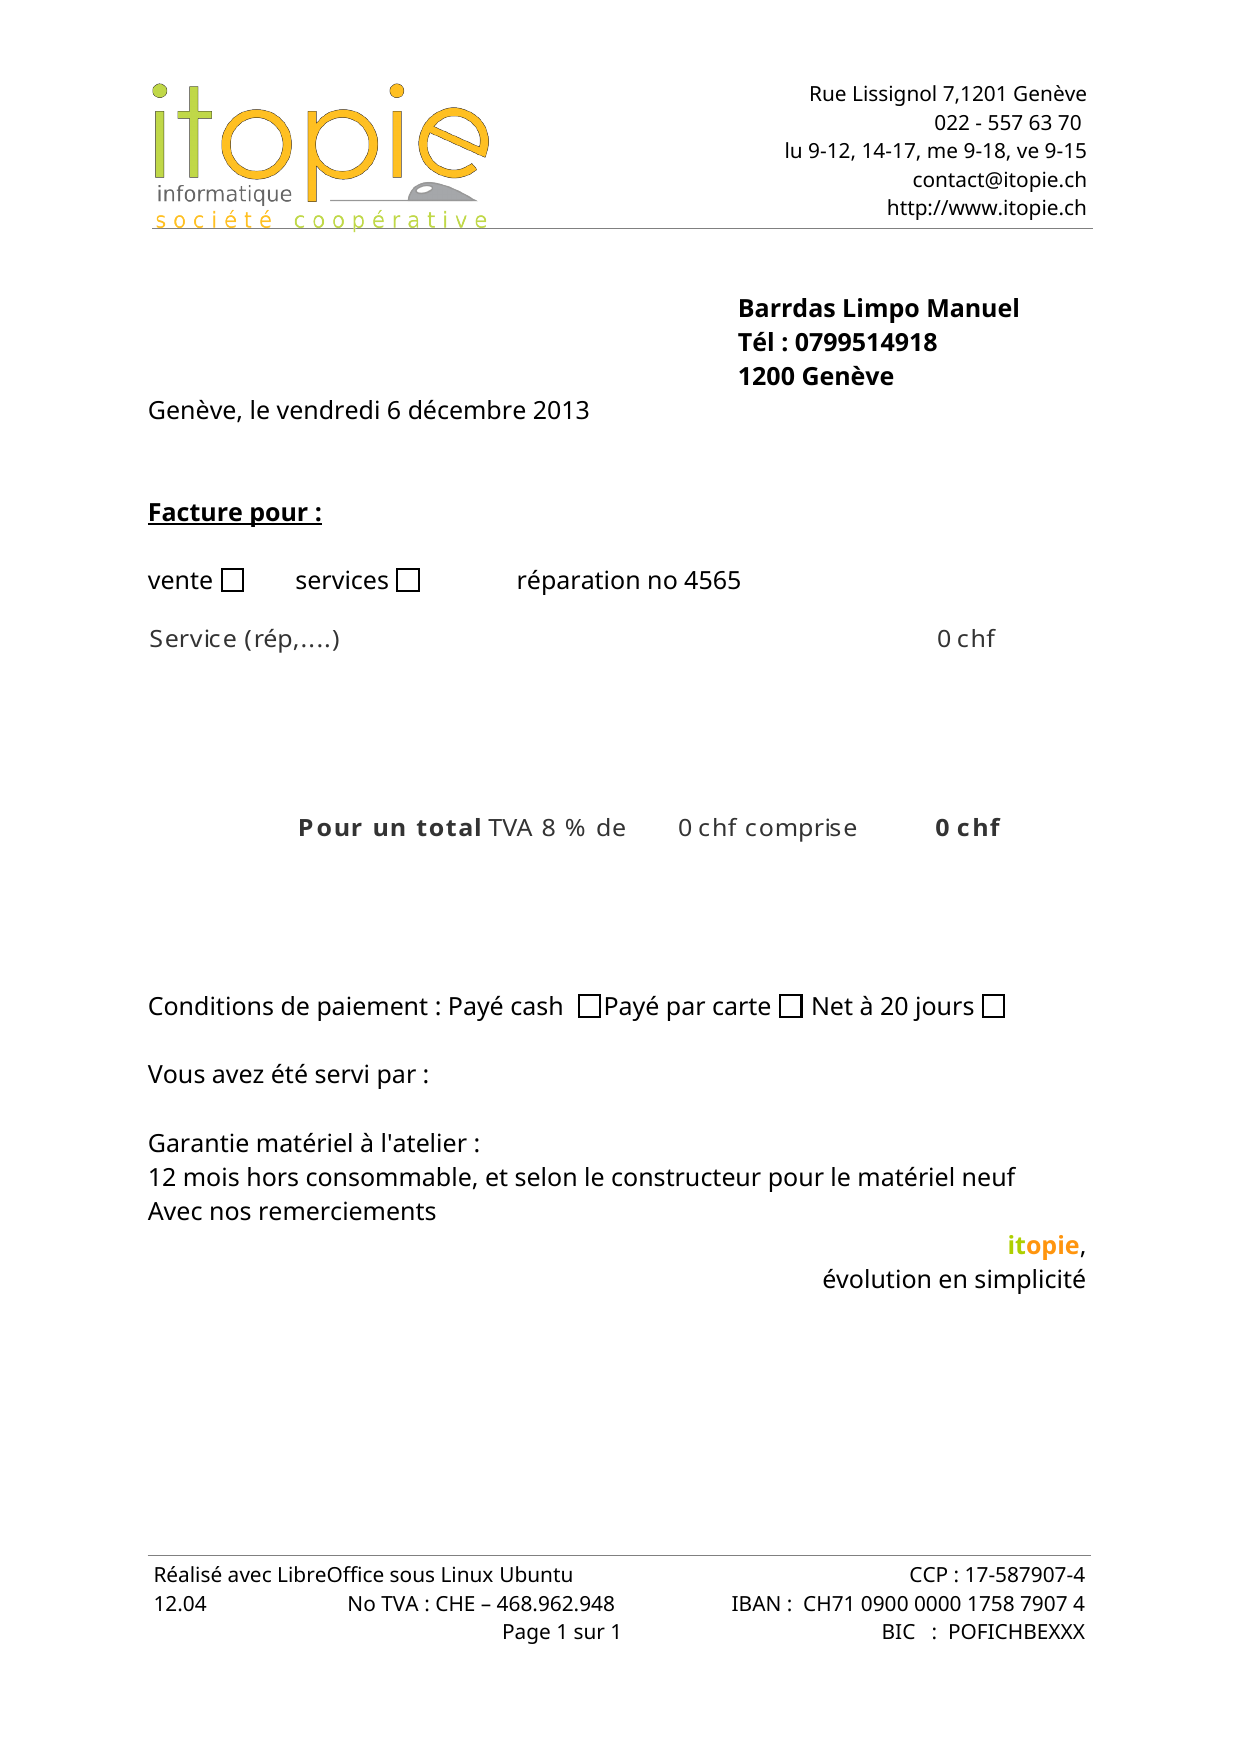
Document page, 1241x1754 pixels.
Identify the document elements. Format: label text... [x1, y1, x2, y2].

text Vous avez été servi par : [148, 1057, 1093, 1091]
text itopie, [148, 1227, 1093, 1262]
text 12 mois hors consommable, et selon le constructeur pour le matériel neuf [148, 1159, 1093, 1193]
text vente services réparation no 4565 [148, 563, 1093, 597]
text Facture pour : [148, 495, 1093, 529]
text Garantie matériel à l'atelier : [148, 1125, 1093, 1159]
text Barrdas Limpo Manuel [148, 290, 1093, 324]
text 1200 Genève [148, 358, 1093, 392]
picture [138, 72, 500, 244]
text évolution en simplicité [148, 1262, 1093, 1296]
text Tél : 0799514918 [148, 324, 1093, 358]
text Conditions de paiement : Payé cash Payé par carte Net à 20 jours [148, 989, 1093, 1023]
text Avec nos remerciements [148, 1193, 1093, 1227]
text Genève, le vendredi 6 décembre 2013 [148, 392, 1093, 427]
